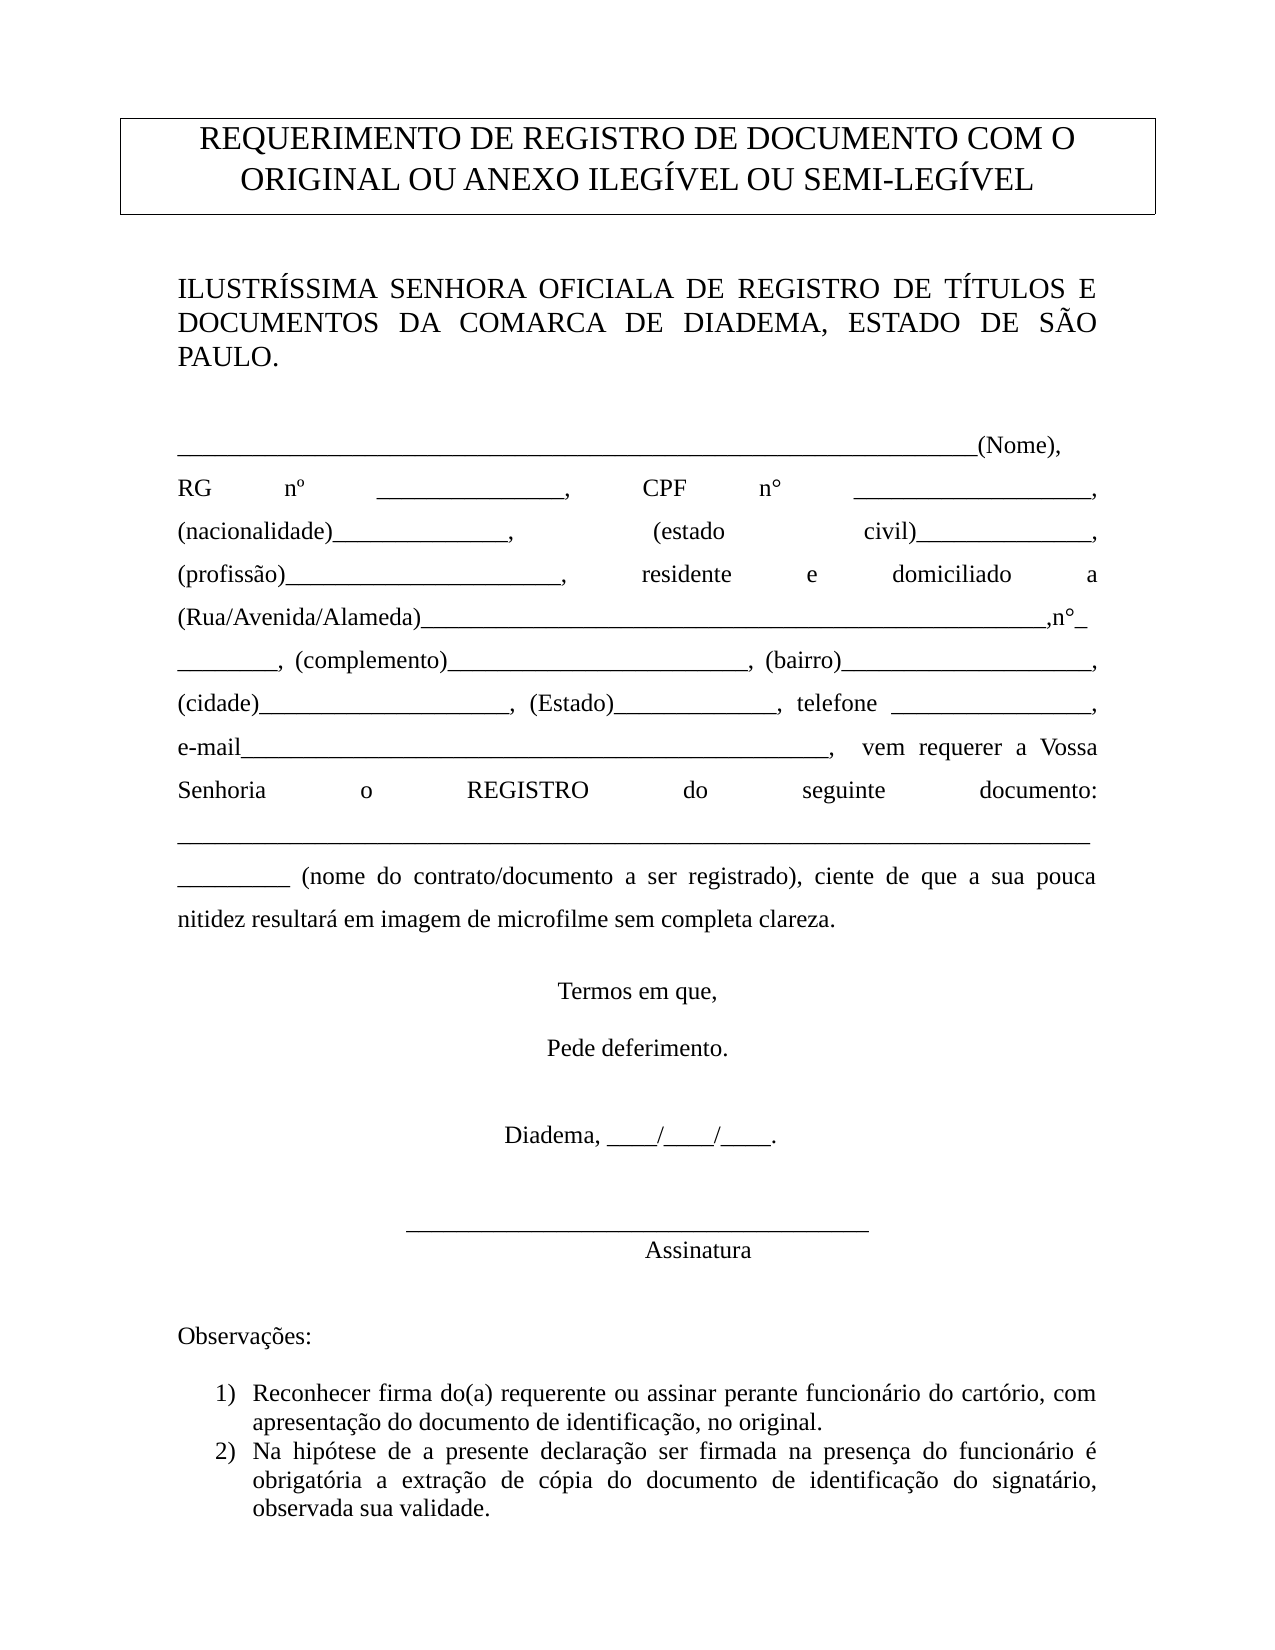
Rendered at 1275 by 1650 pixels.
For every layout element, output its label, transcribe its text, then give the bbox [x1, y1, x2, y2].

text Assinatura [177, 1235, 1098, 1263]
text _____________________________________ [177, 1206, 1098, 1235]
text Diadema, ____/____/____. [177, 1120, 1098, 1148]
text Termos em que, [177, 976, 1098, 1005]
text ________________________________________________________________(Nome), [177, 430, 1098, 458]
text Pede deferimento. [177, 1033, 1098, 1062]
list Na hipótese de a presente declaração ser firmada na presença do funcionário é obrigatória a extração de cópia do documento de identificação do signatário, observada sua validade. [215, 1436, 1098, 1522]
table_header REQUERIMENTO DE REGISTRO DE DOCUMENTO COM O ORIGINAL OU ANEXO ILEGÍVEL OU SEMI-LEGÍVEL [121, 119, 1155, 214]
text ILUSTRÍSSIMA SENHORA OFICIALA DE REGISTRO DE TÍTULOS E DOCUMENTOS DA COMARCA DE DIADEMA, ESTADO DE SÃO PAULO. [177, 272, 1098, 372]
list Reconhecer firma do(a) requerente ou assinar perante funcionário do cartório, com apresentação do documento de identificação, no original. [215, 1378, 1098, 1436]
text RG nº _______________, CPF n° ___________________, (nacionalidade)______________, (estado civil)______________, (profissão)______________________, residente e domiciliado a (Rua/Avenida/Alameda)__________________________________________________,n°_________, (complemento)________________________, (bairro)____________________, (cidade)____________________, (Estado)_____________, telefone ________________, e-mail_______________________________________________, vem requerer a Vossa Senhoria o REGISTRO do seguinte documento: __________________________________________________________________________________ (nome do contrato/documento a ser registrado), ciente de que a sua pouca nitidez resultará em imagem de microfilme sem completa clareza. [177, 473, 1098, 933]
text Observações: [177, 1321, 1098, 1350]
